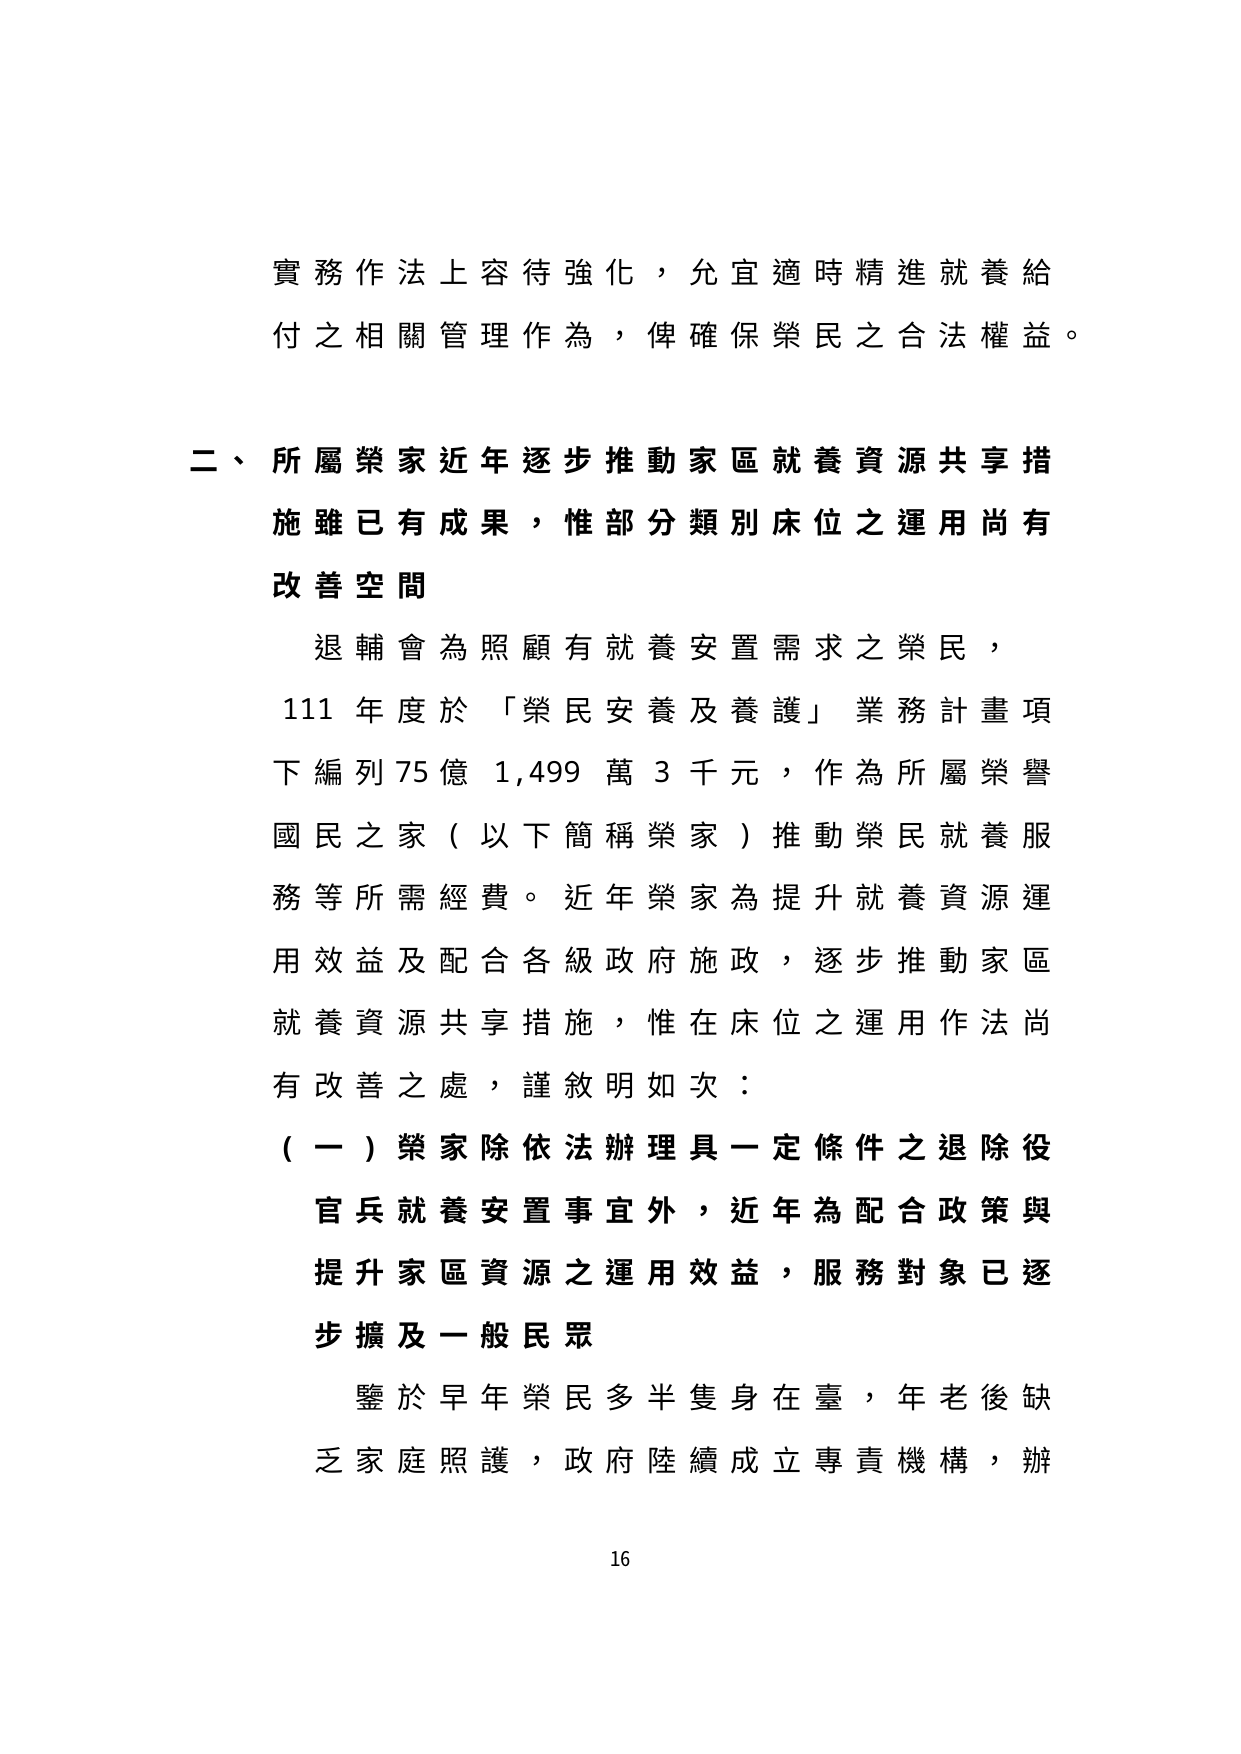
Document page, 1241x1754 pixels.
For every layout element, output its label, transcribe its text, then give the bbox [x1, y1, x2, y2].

text (一)榮家除依法辦理具一定條件之退除役官兵就養安置事宜外，近年為配合政策與提升家區資源之運用效益，服務對象已逐步擴及一般民眾 [242, 1104, 1058, 1354]
text 退輔會為照顧有就養安置需求之榮民，111年度於「榮民安養及養護」業務計畫項下編列75億1,499萬3千元，作為所屬榮譽國民之家(以下簡稱榮家)推動榮民就養服務等所需經費。近年榮家為提升就養資源運用效益及配合各級政府施政，逐步推動家區就養資源共享措施，惟在床位之運用作法尚有改善之處，謹敘明如次： [242, 604, 1058, 1104]
text 二、所屬榮家近年逐步推動家區就養資源共享措施雖已有成果，惟部分類別床位之運用尚有改善空間 [183, 417, 1058, 604]
text 綜上，近年隨著公費就養榮民逐漸凋零，就養給付實際核發金額亦逐年遞減，退輔會現行針對就養驗證、就養給付列入保管款之實務作法上容待強化，允宜適時精進就養給付之相關管理作為，俾確保榮民之合法權益。 [248, 229, 1058, 354]
text 鑒於早年榮民多半隻身在臺，年老後缺乏家庭照護，政府陸續成立專責機構，辦 [271, 1354, 1058, 1479]
